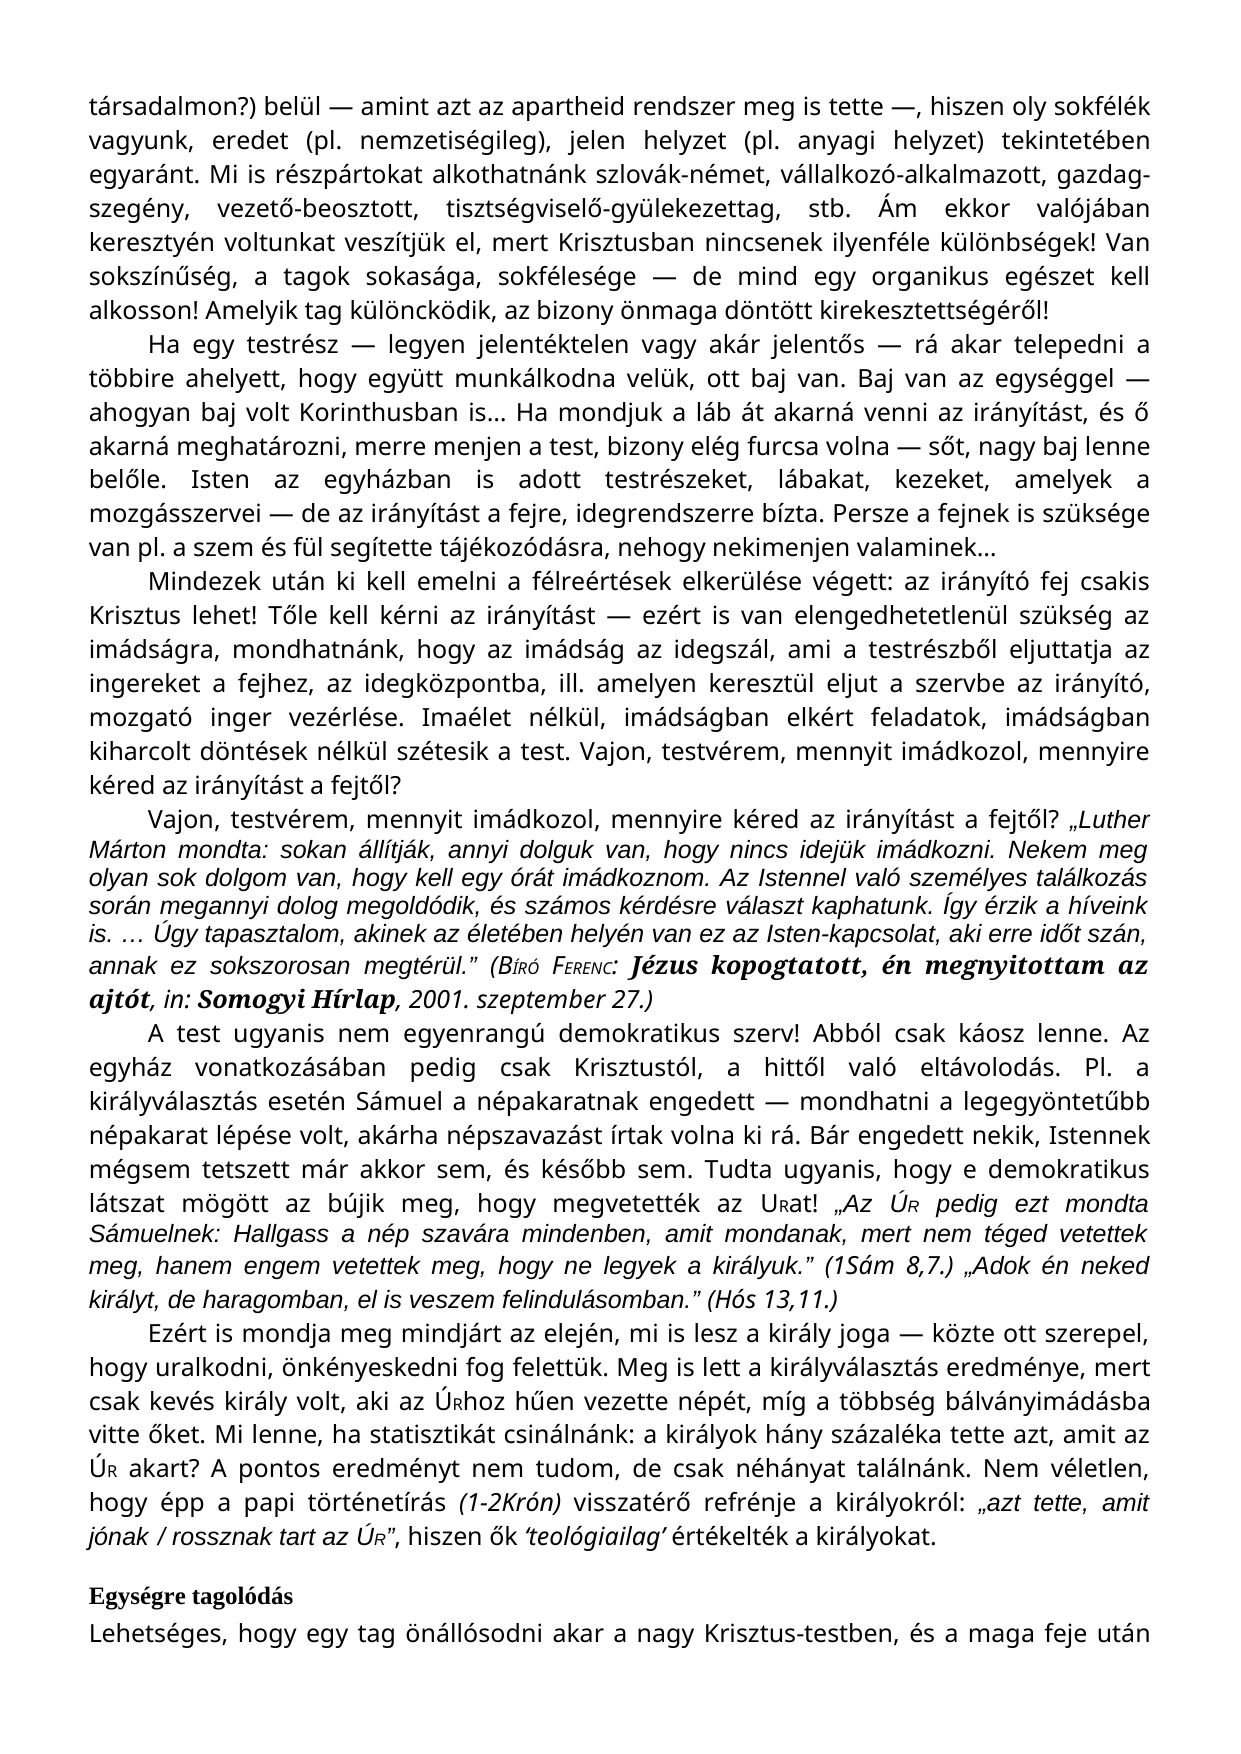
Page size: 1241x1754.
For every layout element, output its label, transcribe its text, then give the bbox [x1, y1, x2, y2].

text Lehetséges, hogy egy tag önállósodni akar a nagy Krisztus-testben, és a maga feje után [88, 1616, 1152, 1650]
text A test ugyanis nem egyenrangú demokratikus szerv! Abból csak káosz lenne. Az egyház vonatkozásában pedig csak Krisztustól, a hittől való eltávolodás. Pl. a királyválasztás esetén Sámuel a népakaratnak engedett — mondhatni a legegyöntetűbb népakarat lépése volt, akárha népszavazást írtak volna ki rá. Bár engedett nekik, Istennek mégsem tetszett már akkor sem, és később sem. Tudta ugyanis, hogy e demokratikus látszat mögött az bújik meg, hogy megvetették az Urat! „Az Úr pedig ezt mondta Sámuelnek: Hallgass a nép szavára mindenben, amit mondanak, mert nem téged vetettek meg, hanem engem vetettek meg, hogy ne legyek a királyuk.” (1Sám 8,7.) „Adok én neked királyt, de haragomban, el is veszem felindulásomban.” (Hós 13,11.) [88, 1016, 1152, 1315]
text Mindezek után ki kell emelni a félreértések elkerülése végett: az irányító fej csakis Krisztus lehet! Tőle kell kérni az irányítást — ezért is van elengedhetetlenül szükség az imádságra, mondhatnánk, hogy az imádság az idegszál, ami a testrészből eljuttatja az ingereket a fejhez, az idegközpontba, ill. amelyen keresztül eljut a szervbe az irányító, mozgató inger vezérlése. Imaélet nélkül, imádságban elkért feladatok, imádságban kiharcolt döntések nélkül szétesik a test. Vajon, testvérem, mennyit imádkozol, mennyire kéred az irányítást a fejtől? [88, 564, 1152, 802]
text Vajon, testvérem, mennyit imádkozol, mennyire kéred az irányítást a fejtől? „Luther Márton mondta: sokan állítják, annyi dolguk van, hogy nincs idejük imádkozni. Nekem meg olyan sok dolgom van, hogy kell egy órát imádkoznom. Az Istennel való személyes találkozás során megannyi dolog megoldódik, és számos kérdésre választ kaphatunk. Így érzik a híveink is. … Úgy tapasztalom, akinek az életében helyén van ez az Isten-kapcsolat, aki erre időt szán, annak ez sokszorosan megtérül.” (Bíró Ferenc: Jézus kopogtatott, én megnyitottam az ajtót, in: Somogyi Hírlap, 2001. szeptember 27.) [88, 802, 1152, 1016]
subtitle Egységre tagolódás [88, 1582, 1152, 1610]
text Ezért is mondja meg mindjárt az elején, mi is lesz a király joga — közte ott szerepel, hogy uralkodni, önkényeskedni fog felettük. Meg is lett a királyválasztás eredménye, mert csak kevés király volt, aki az Úrhoz hűen vezette népét, míg a többség bálványimádásba vitte őket. Mi lenne, ha statisztikát csinálnánk: a királyok hány százaléka tette azt, amit az Úr akart? A pontos eredményt nem tudom, de csak néhányat találnánk. Nem véletlen, hogy épp a papi történetírás (1-2Krón) visszatérő refrénje a királyokról: „azt tette, amit jónak / rossznak tart az Úr”, hiszen ők ‘teológiailag’ értékelték a királyokat. [88, 1315, 1152, 1553]
text Ha egy testrész — legyen jelentéktelen vagy akár jelentős — rá akar telepedni a többire ahelyett, hogy együtt munkálkodna velük, ott baj van. Baj van az egységgel — ahogyan baj volt Korinthusban is… Ha mondjuk a láb át akarná venni az irányítást, és ő akarná meghatározni, merre menjen a test, bizony elég furcsa volna — sőt, nagy baj lenne belőle. Isten az egyházban is adott testrészeket, lábakat, kezeket, amelyek a mozgásszervei — de az irányítást a fejre, idegrendszerre bízta. Persze a fejnek is szüksége van pl. a szem és fül segítette tájékozódásra, nehogy nekimenjen valaminek… [88, 326, 1152, 564]
text társadalmon?) belül — amint azt az apartheid rendszer meg is tette —, hiszen oly sokfélék vagyunk, eredet (pl. nemzetiségileg), jelen helyzet (pl. anyagi helyzet) tekintetében egyaránt. Mi is részpártokat alkothatnánk szlovák-német, vállalkozó-alkalmazott, gazdag-szegény, vezető-beosztott, tisztségviselő-gyülekezettag, stb. Ám ekkor valójában keresztyén voltunkat veszítjük el, mert Krisztusban nincsenek ilyenféle különbségek! Van sokszínűség, a tagok sokasága, sokfélesége — de mind egy organikus egészet kell alkosson! Amelyik tag különcködik, az bizony önmaga döntött kirekesztettségéről! [88, 88, 1152, 326]
